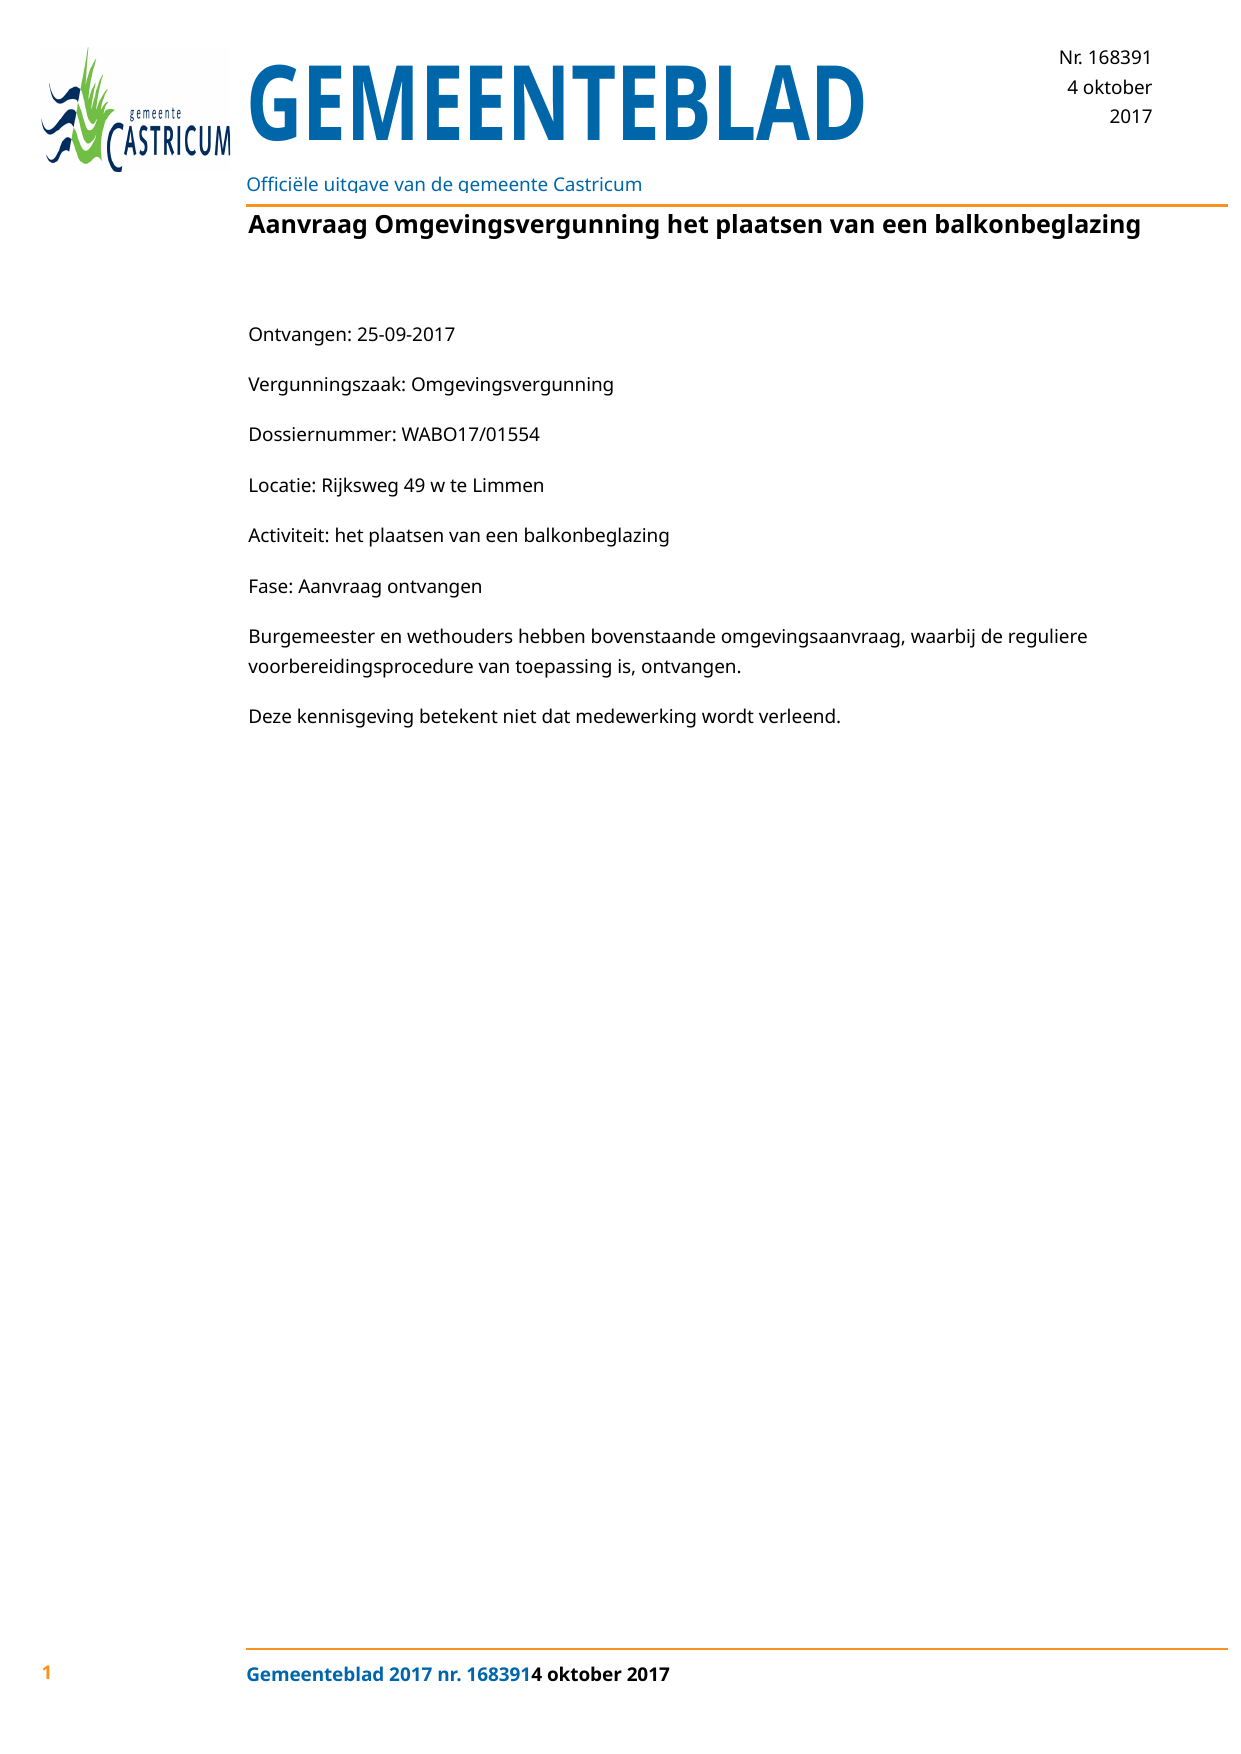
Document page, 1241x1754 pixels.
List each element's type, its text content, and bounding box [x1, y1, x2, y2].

text Aanvraag Omgevingsvergunning het plaatsen van een balkonbeglazing [248, 207, 1152, 241]
text Burgemeester en wethouders hebben bovenstaande omgevingsaanvraag, waarbij de reguliere voorbereidingsprocedure van toepassing is, ontvangen. [248, 623, 1152, 678]
text Ontvangen: 25-09-2017 [248, 321, 1152, 346]
text Vergunningszaak: Omgevingsvergunning [248, 371, 1152, 397]
text Locatie: Rijksweg 49 w te Limmen [248, 472, 1152, 498]
text Fase: Aanvraag ontvangen [248, 573, 1152, 598]
text Deze kennisgeving betekent niet dat medewerking wordt verleend. [248, 703, 1152, 729]
text Dossiernummer: WABO17/01554 [248, 422, 1152, 447]
picture [41, 47, 231, 172]
text Activiteit: het plaatsen van een balkonbeglazing [248, 522, 1152, 548]
